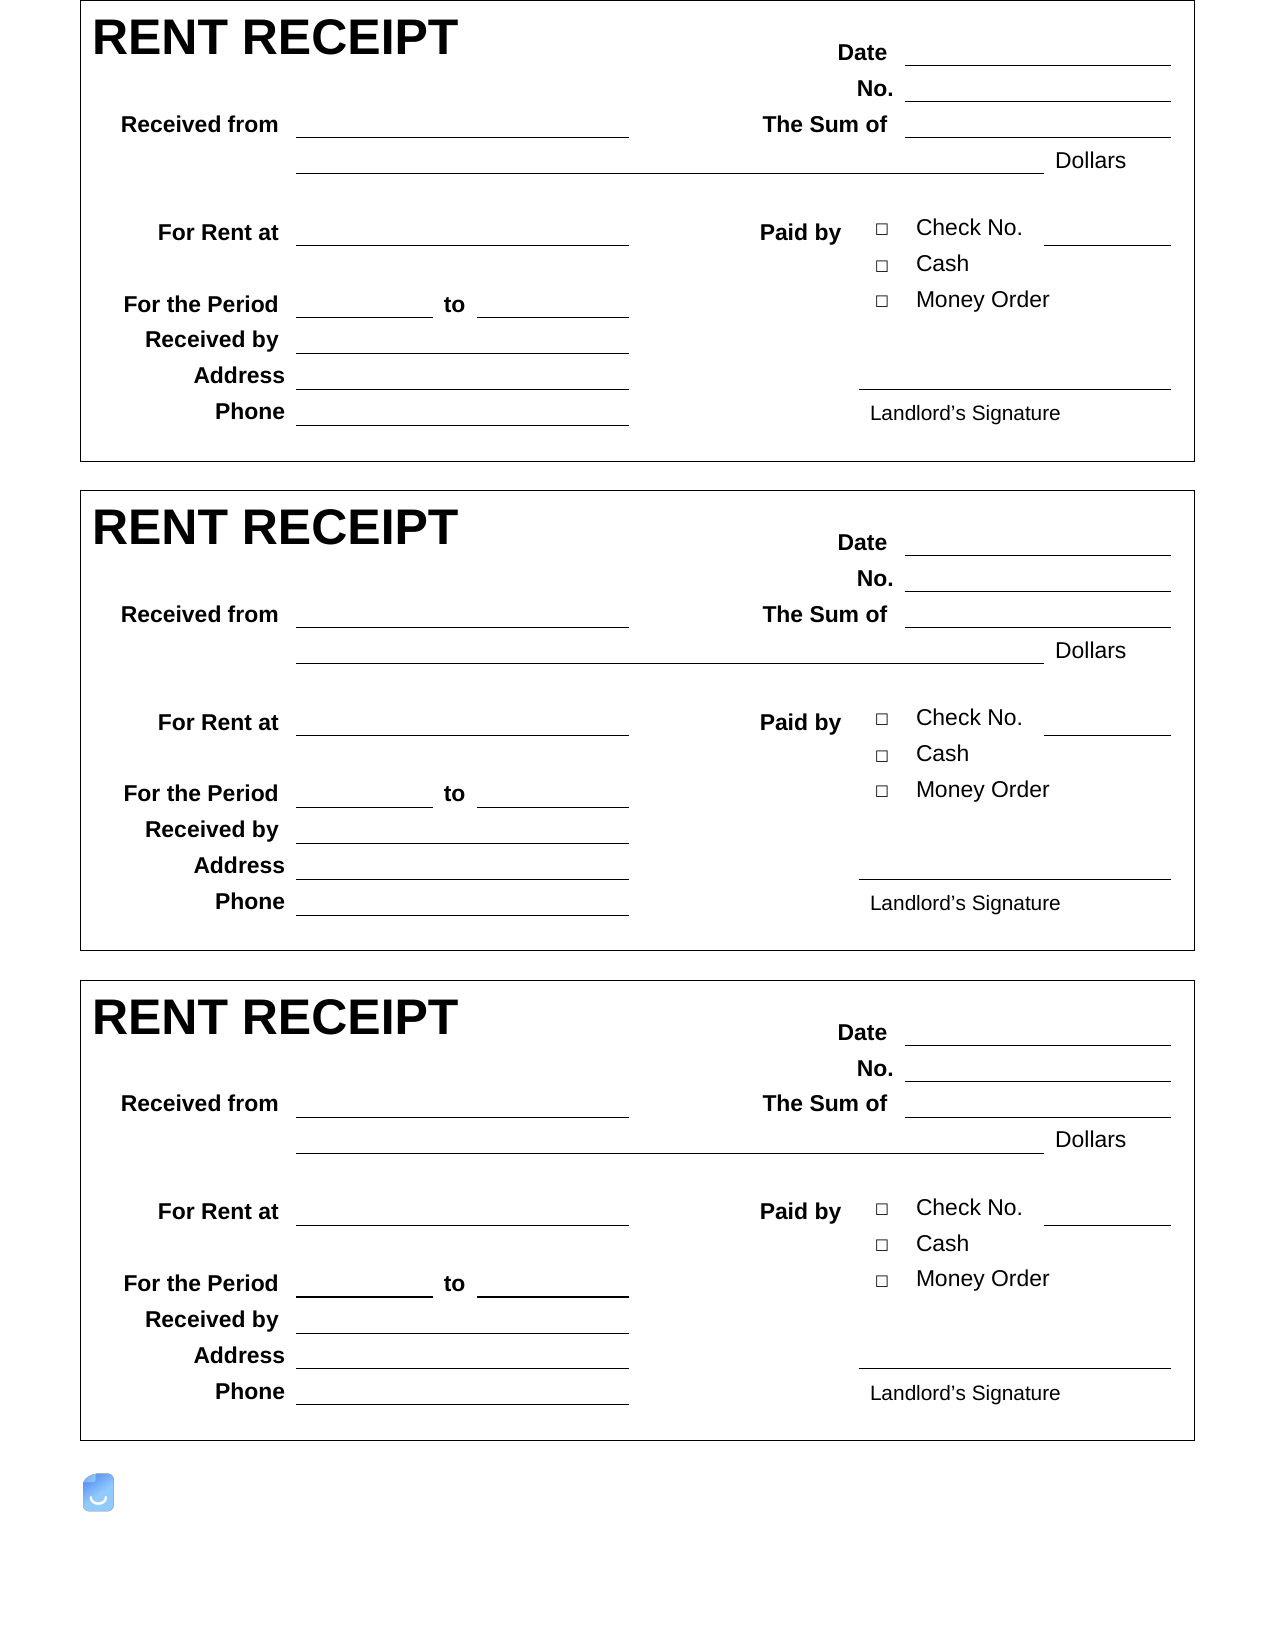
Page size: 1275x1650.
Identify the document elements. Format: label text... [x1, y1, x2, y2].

table_cell [1171, 843, 1194, 878]
table_cell [81, 1404, 432, 1440]
table_cell [905, 317, 1044, 353]
table_cell [1044, 173, 1171, 209]
table_cell [433, 1045, 477, 1081]
table_cell [1171, 137, 1194, 173]
table_cell [1171, 771, 1194, 807]
table_cell [81, 1045, 296, 1081]
table_cell [296, 317, 629, 353]
table_cell [477, 174, 629, 209]
table_cell [296, 1226, 629, 1261]
table_cell ☐ [859, 281, 904, 317]
table_cell [1044, 1226, 1171, 1261]
table_cell [629, 1225, 858, 1261]
table_cell [905, 102, 1171, 137]
table_cell [433, 426, 477, 461]
table_cell [296, 174, 432, 209]
table_cell [81, 65, 296, 101]
table_cell [1171, 1404, 1194, 1440]
table_cell [1044, 807, 1171, 843]
table_cell [81, 1153, 296, 1189]
table_cell [1171, 101, 1194, 137]
table_cell Check No. [905, 699, 1044, 735]
table_cell [859, 174, 904, 209]
table_cell [1044, 209, 1171, 245]
table_cell Phone [81, 879, 296, 914]
table_cell [1171, 1296, 1194, 1332]
table_cell [296, 354, 629, 389]
table_cell For Rent at [81, 209, 296, 245]
table_cell [859, 843, 1171, 878]
table_cell [629, 843, 858, 878]
table_cell [296, 771, 432, 807]
table_cell [1171, 879, 1194, 914]
table_cell [296, 736, 629, 771]
table_cell Landlord’s Signature [859, 390, 1171, 425]
table_cell For the Period [81, 771, 296, 807]
table_cell [1171, 1081, 1194, 1117]
table_cell No. [629, 555, 904, 591]
table_cell [859, 1333, 1171, 1368]
table_cell [1044, 1296, 1171, 1332]
table_cell [81, 915, 432, 950]
table_cell [905, 1046, 1171, 1081]
table_cell [477, 771, 629, 807]
table_cell [1044, 699, 1171, 735]
table_cell [296, 246, 629, 281]
table_cell to [433, 281, 477, 317]
table_cell [859, 664, 904, 699]
table_cell [296, 591, 629, 627]
table_cell [296, 390, 629, 425]
table_cell [905, 1296, 1044, 1332]
table_cell [296, 807, 629, 843]
table_cell [296, 880, 629, 914]
table_header Date [629, 491, 904, 555]
table_cell No. [629, 1045, 904, 1081]
table_cell [296, 555, 432, 591]
table_cell [629, 1368, 858, 1404]
table_cell [1044, 425, 1171, 461]
table_header [1171, 1, 1194, 65]
table_cell [1171, 173, 1194, 209]
table_cell [629, 771, 858, 807]
table_cell [1171, 1189, 1194, 1224]
table_cell [296, 281, 432, 317]
table_cell [296, 1261, 432, 1296]
table_cell [477, 281, 629, 317]
table_cell [905, 915, 1044, 950]
table_cell [629, 317, 858, 353]
table_cell [905, 664, 1044, 699]
table_cell [1171, 663, 1194, 699]
table_cell [477, 1154, 629, 1189]
table_cell Money Order [905, 1261, 1171, 1296]
table_cell [81, 1117, 296, 1153]
table_cell [1171, 735, 1194, 771]
table_cell [859, 1154, 904, 1189]
table_cell ☐ [859, 245, 904, 281]
table_cell [629, 664, 858, 699]
table_header Date [629, 981, 904, 1045]
table_cell ☐ [859, 771, 904, 807]
table_cell [1171, 591, 1194, 627]
table_cell [859, 915, 904, 950]
table_cell Received by [81, 807, 296, 843]
table_cell [433, 555, 477, 591]
table_cell [81, 245, 296, 281]
table_cell [859, 317, 904, 353]
table_cell Address [81, 1333, 296, 1368]
table_cell Cash [905, 735, 1044, 771]
table_cell [859, 807, 904, 843]
table_cell [1044, 1189, 1171, 1224]
table_cell [1171, 425, 1194, 461]
table_cell Phone [81, 1368, 296, 1404]
table_cell The Sum of [629, 1081, 904, 1117]
table_cell ☐ [859, 1261, 904, 1296]
table_cell [1171, 807, 1194, 843]
table_cell The Sum of [629, 591, 904, 627]
table_cell [1171, 699, 1194, 735]
table_cell [433, 664, 477, 699]
table_cell [1044, 246, 1171, 281]
table_cell Phone [81, 389, 296, 425]
table_cell Money Order [905, 281, 1171, 317]
table_cell Address [81, 843, 296, 878]
table_header RENT RECEIPT [81, 1, 629, 65]
table_cell [433, 65, 477, 101]
table_header [1171, 491, 1194, 555]
table_cell [1171, 209, 1194, 245]
table_cell [81, 137, 296, 173]
table_cell For the Period [81, 1261, 296, 1296]
table_cell [1171, 627, 1194, 663]
table_cell Check No. [905, 1189, 1044, 1224]
table_cell Paid by [629, 209, 858, 245]
table_cell Dollars [1044, 628, 1171, 663]
table_cell [629, 245, 858, 281]
table_cell The Sum of [629, 101, 904, 137]
table_cell [629, 735, 858, 771]
table_cell [296, 844, 629, 878]
table_cell [81, 555, 296, 591]
table_cell No. [629, 65, 904, 101]
table_cell [296, 627, 1044, 663]
table_cell Received from [81, 1081, 296, 1117]
table_cell ☐ [859, 735, 904, 771]
table_cell [1044, 915, 1171, 950]
table_cell [477, 65, 629, 101]
table_header [905, 981, 1171, 1045]
table_cell [1044, 1153, 1171, 1189]
table_cell [296, 1189, 629, 1224]
table_cell [859, 1404, 904, 1440]
table_cell [1171, 1333, 1194, 1368]
table_cell [1171, 1261, 1194, 1296]
table_cell [1171, 1117, 1194, 1153]
table_cell Address [81, 353, 296, 389]
table_cell [296, 209, 629, 245]
table_cell [81, 663, 296, 699]
table_cell [296, 699, 629, 735]
table_cell [477, 1045, 629, 1081]
table_cell [905, 807, 1044, 843]
table_cell [296, 101, 629, 137]
table_cell [1171, 555, 1194, 591]
table_header [905, 491, 1171, 555]
table_cell [1044, 663, 1171, 699]
table_cell Received from [81, 101, 296, 137]
table_cell [905, 556, 1171, 591]
table_cell For Rent at [81, 1189, 296, 1224]
table_cell [1171, 353, 1194, 389]
table_cell Cash [905, 245, 1044, 281]
table_cell [296, 1369, 629, 1404]
table_cell [1171, 245, 1194, 281]
table_cell [629, 353, 858, 389]
table_cell [905, 1154, 1044, 1189]
table_cell [905, 1404, 1044, 1440]
table_cell [81, 735, 296, 771]
table_cell [629, 1333, 858, 1368]
table_cell [477, 426, 629, 461]
table_cell [859, 425, 904, 461]
table_cell For Rent at [81, 699, 296, 735]
table_cell [296, 1081, 629, 1117]
table_cell [905, 592, 1171, 627]
table_cell [296, 664, 432, 699]
table_cell [296, 1334, 629, 1368]
table_cell ☐ [859, 209, 904, 245]
table_cell [433, 916, 477, 950]
table_cell [477, 1405, 629, 1440]
table_cell For the Period [81, 281, 296, 317]
table_cell [629, 281, 858, 317]
table_cell Dollars [1044, 1118, 1171, 1153]
table_cell [1171, 281, 1194, 317]
table_cell [629, 807, 858, 843]
table_cell ☐ [859, 1225, 904, 1261]
table_cell Received by [81, 1296, 296, 1332]
table_cell [296, 137, 1044, 173]
table_cell [81, 173, 296, 209]
table_cell Received by [81, 317, 296, 353]
table_cell [1171, 1225, 1194, 1261]
table_cell [81, 627, 296, 663]
table_header RENT RECEIPT [81, 491, 629, 555]
table_cell [629, 879, 858, 914]
table_header [1171, 981, 1194, 1045]
table_cell Money Order [905, 771, 1171, 807]
table_cell [1171, 1045, 1194, 1081]
table_cell [629, 1404, 858, 1440]
table_cell [477, 555, 629, 591]
table_header [905, 1, 1171, 65]
table_cell Paid by [629, 1189, 858, 1224]
table_cell [629, 915, 858, 950]
table_cell Landlord’s Signature [859, 1369, 1171, 1404]
table_cell [477, 916, 629, 950]
table_cell [905, 425, 1044, 461]
table_cell [296, 1117, 1044, 1153]
table_cell Landlord’s Signature [859, 880, 1171, 914]
table_cell [433, 174, 477, 209]
table_cell [905, 66, 1171, 101]
table_cell [296, 1154, 432, 1189]
table_cell [296, 65, 432, 101]
table_cell [81, 1225, 296, 1261]
table_cell [629, 425, 858, 461]
table_cell [433, 1405, 477, 1440]
table_cell to [433, 1261, 477, 1296]
table_cell [1171, 915, 1194, 950]
table_cell [859, 353, 1171, 389]
table_header Date [629, 1, 904, 65]
table_cell [629, 389, 858, 425]
table_cell [905, 1082, 1171, 1117]
table_cell [477, 1261, 629, 1296]
table_cell [859, 1296, 904, 1332]
table_cell [629, 1261, 858, 1296]
table_cell to [433, 771, 477, 807]
table_cell [1044, 736, 1171, 771]
table_cell [1044, 1404, 1171, 1440]
table_cell [1171, 65, 1194, 101]
table_cell [1171, 389, 1194, 425]
table_cell Dollars [1044, 138, 1171, 173]
table_cell [905, 174, 1044, 209]
table_cell [1171, 317, 1194, 353]
table_cell [296, 1296, 629, 1332]
table_cell Check No. [905, 209, 1044, 245]
table_cell Cash [905, 1225, 1044, 1261]
table_cell ☐ [859, 1189, 904, 1224]
table_cell [629, 174, 858, 209]
table_header RENT RECEIPT [81, 981, 629, 1045]
table_cell [1171, 1368, 1194, 1404]
table_cell [433, 1154, 477, 1189]
table_cell Received from [81, 591, 296, 627]
table_cell Paid by [629, 699, 858, 735]
table_cell ☐ [859, 699, 904, 735]
table_cell [1171, 1153, 1194, 1189]
table_cell [1044, 317, 1171, 353]
table_cell [81, 425, 432, 461]
table_cell [296, 1045, 432, 1081]
table_cell [629, 1296, 858, 1332]
table_cell [477, 664, 629, 699]
table_cell [629, 1154, 858, 1189]
